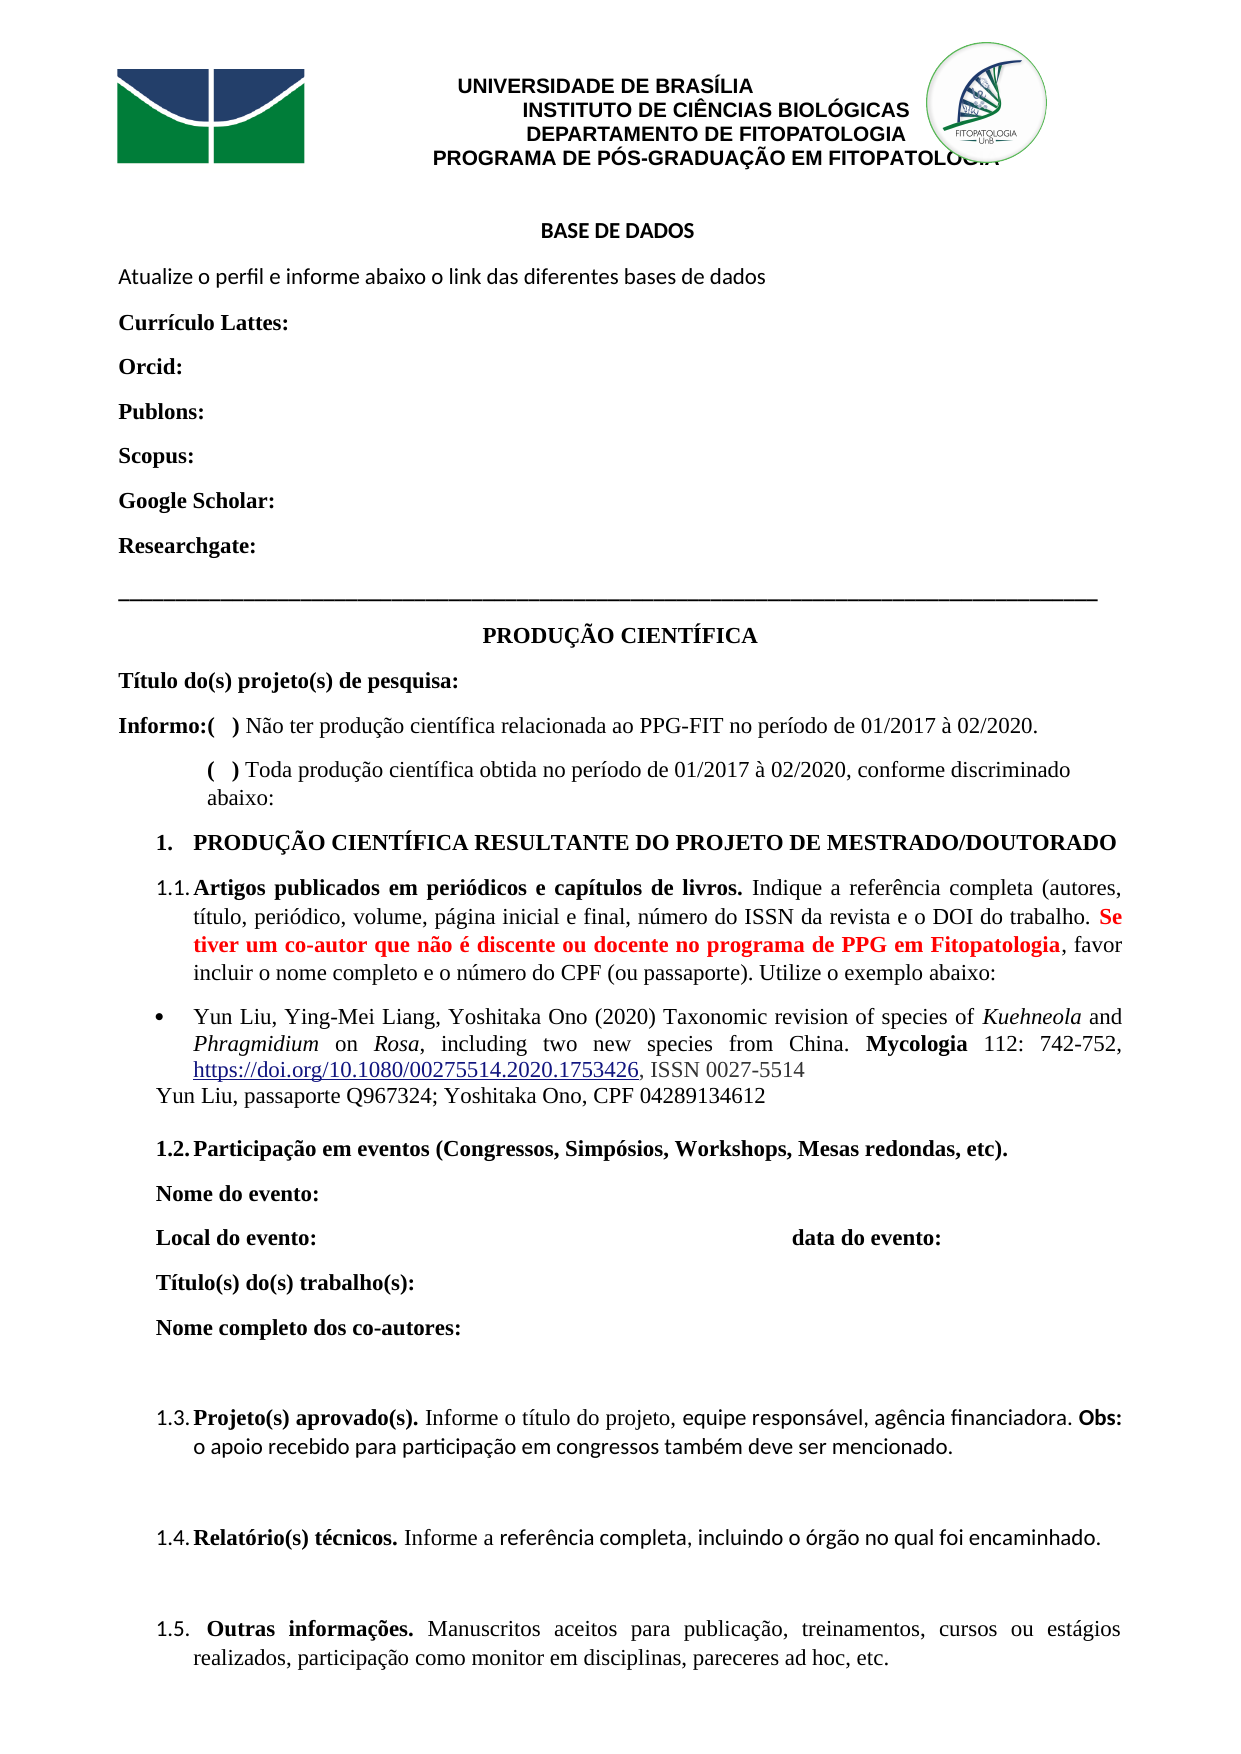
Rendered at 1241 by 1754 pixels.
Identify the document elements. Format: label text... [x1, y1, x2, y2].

list PRODUÇÃO CIENTÍFICA RESULTANTE DO PROJETO DE MESTRADO/DOUTORADO [156, 829, 1122, 855]
text Nome completo dos co-autores: [156, 1313, 1122, 1340]
text ______________________________________________________________________________________ [118, 576, 1122, 604]
text Yun Liu, passaporte Q967324; Yoshitaka Ono, CPF 04289134612 [156, 1082, 1122, 1109]
text Scopus: [118, 442, 1122, 469]
list Relatório(s) técnicos. Informe a referência completa, incluindo o órgão no qual foi encaminhado. [156, 1523, 1122, 1551]
text Google Scholar: [118, 487, 1122, 513]
list Participação em eventos (Congressos, Simpósios, Workshops, Mesas redondas, etc). [156, 1135, 1122, 1162]
text Orcid: [118, 353, 1122, 380]
text BASE DE DADOS [118, 216, 1122, 244]
text Currículo Lattes: [118, 309, 1122, 335]
list Projeto(s) aprovado(s). Informe o título do projeto, equipe responsável, agência financiadora. Obs: o apoio recebido para participação em congressos também deve ser mencionado. [156, 1403, 1122, 1460]
text ( ) Toda produção científica obtida no período de 01/2017 à 02/2020, conforme discriminado abaixo: [207, 756, 1122, 811]
text Título do(s) projeto(s) de pesquisa: [118, 667, 1122, 693]
text Publons: [118, 398, 1122, 424]
text Nome do evento: [156, 1180, 1122, 1206]
text Título(s) do(s) trabalho(s): [156, 1269, 1122, 1295]
text Local do evento: data do evento: [156, 1224, 1122, 1251]
list Outras informações. Manuscritos aceitos para publicação, treinamentos, cursos ou estágios realizados, participação como monitor em disciplinas, pareceres ad hoc, etc. [156, 1614, 1122, 1670]
text Informo:( ) Não ter produção científica relacionada ao PPG-FIT no período de 01/2017 à 02/2020. [118, 712, 1122, 738]
text Researchgate: [118, 532, 1122, 558]
list Artigos publicados em periódicos e capítulos de livros. Indique a referência completa (autores, título, periódico, volume, página inicial e final, número do ISSN da revista e o DOI do trabalho. Se tiver um co-autor que não é discente ou docente no programa de PPG em Fitopatologia, favor incluir o nome completo e o número do CPF (ou passaporte). Utilize o exemplo abaixo: [156, 873, 1122, 985]
text PRODUÇÃO CIENTÍFICA [118, 623, 1122, 649]
list Yun Liu, Ying-Mei Liang, Yoshitaka Ono (2020) Taxonomic revision of species of Kuehneola and Phragmidium on Rosa, including two new species from China. Mycologia 112: 742-752, https://doi.org/10.1080/00275514.2020.1753426, ISSN 0027-5514 [156, 1003, 1122, 1082]
text Atualize o perfil e informe abaixo o link das diferentes bases de dados [118, 262, 1122, 290]
